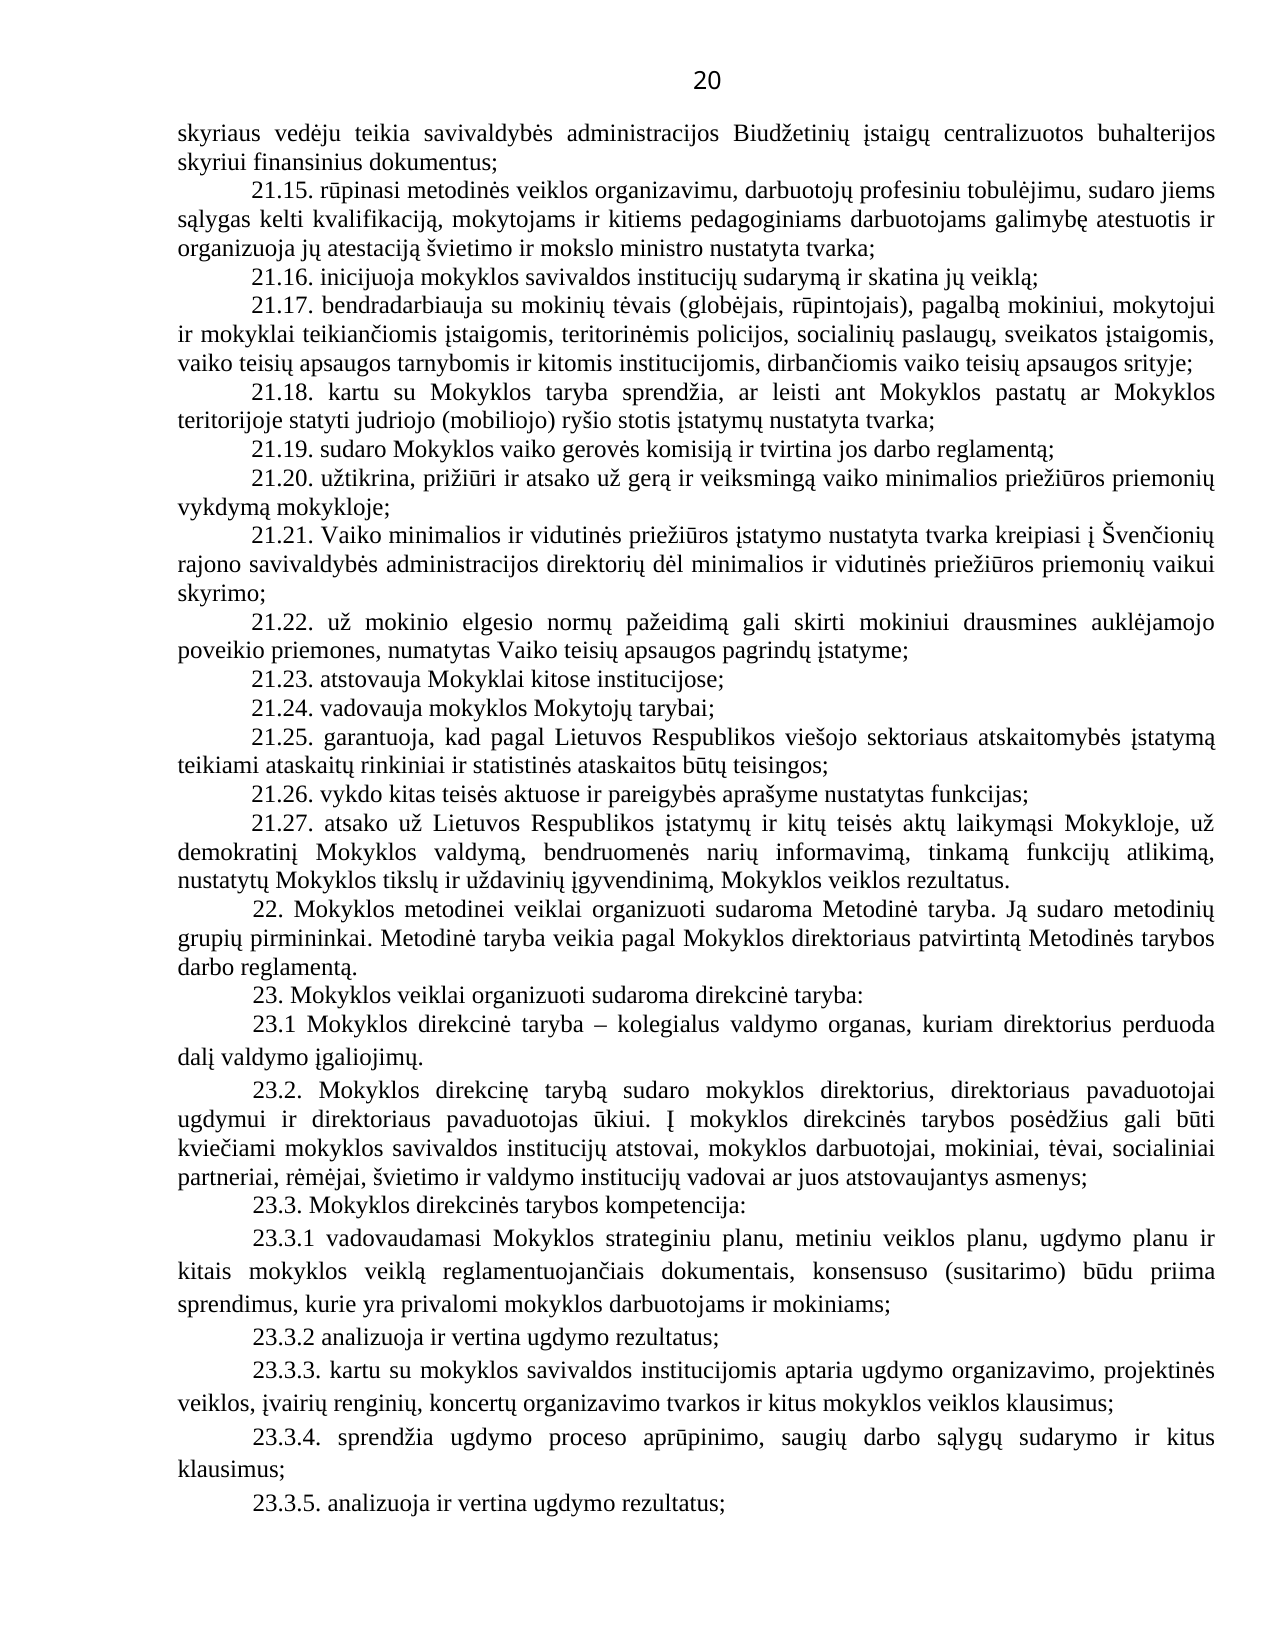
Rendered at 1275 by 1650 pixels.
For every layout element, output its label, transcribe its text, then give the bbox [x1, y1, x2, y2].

text 22. Mokyklos metodinei veiklai organizuoti sudaroma Metodinė taryba. Ją sudaro metodinių grupių pirmininkai. Metodinė taryba veikia pagal Mokyklos direktoriaus patvirtintą Metodinės tarybos darbo reglamentą. [177, 894, 1216, 981]
text 23.3.5. analizuoja ir vertina ugdymo rezultatus; [177, 1488, 1216, 1516]
text 21.27. atsako už Lietuvos Respublikos įstatymų ir kitų teisės aktų laikymąsi Mokykloje, už demokratinį Mokyklos valdymą, bendruomenės narių informavimą, tinkamą funkcijų atlikimą, nustatytų Mokyklos tikslų ir uždavinių įgyvendinimą, Mokyklos veiklos rezultatus. [177, 808, 1216, 894]
text 21.19. sudaro Mokyklos vaiko gerovės komisiją ir tvirtina jos darbo reglamentą; [177, 434, 1216, 463]
text 21.18. kartu su Mokyklos taryba sprendžia, ar leisti ant Mokyklos pastatų ar Mokyklos teritorijoje statyti judriojo (mobiliojo) ryšio stotis įstatymų nustatyta tvarka; [177, 377, 1216, 434]
text 21.21. Vaiko minimalios ir vidutinės priežiūros įstatymo nustatyta tvarka kreipiasi į Švenčionių rajono savivaldybės administracijos direktorių dėl minimalios ir vidutinės priežiūros priemonių vaikui skyrimo; [177, 521, 1216, 607]
text 21.22. už mokinio elgesio normų pažeidimą gali skirti mokiniui drausmines auklėjamojo poveikio priemones, numatytas Vaiko teisių apsaugos pagrindų įstatyme; [177, 607, 1216, 664]
text 21.23. atstovauja Mokyklai kitose institucijose; [177, 664, 1216, 693]
text 23.3.4. sprendžia ugdymo proceso aprūpinimo, saugių darbo sąlygų sudarymo ir kitus klausimus; [177, 1422, 1216, 1483]
text 21.26. vykdo kitas teisės aktuose ir pareigybės aprašyme nustatytas funkcijas; [177, 779, 1216, 808]
text 21.24. vadovauja mokyklos Mokytojų tarybai; [177, 693, 1216, 722]
text 21.25. garantuoja, kad pagal Lietuvos Respublikos viešojo sektoriaus atskaitomybės įstatymą teikiami ataskaitų rinkiniai ir statistinės ataskaitos būtų teisingos; [177, 722, 1216, 779]
text 23.3.1 vadovaudamasi Mokyklos strateginiu planu, metiniu veiklos planu, ugdymo planu ir kitais mokyklos veiklą reglamentuojančiais dokumentais, konsensuso (susitarimo) būdu priima sprendimus, kurie yra privalomi mokyklos darbuotojams ir mokiniams; [177, 1223, 1216, 1318]
text 23. Mokyklos veiklai organizuoti sudaroma direkcinė taryba: [177, 981, 1216, 1009]
text 21.17. bendradarbiauja su mokinių tėvais (globėjais, rūpintojais), pagalbą mokiniui, mokytojui ir mokyklai teikiančiomis įstaigomis, teritorinėmis policijos, socialinių paslaugų, sveikatos įstaigomis, vaiko teisių apsaugos tarnybomis ir kitomis institucijomis, dirbančiomis vaiko teisių apsaugos srityje; [177, 291, 1216, 377]
text 23.3.3. kartu su mokyklos savivaldos institucijomis aptaria ugdymo organizavimo, projektinės veiklos, įvairių renginių, koncertų organizavimo tvarkos ir kitus mokyklos veiklos klausimus; [177, 1356, 1216, 1417]
text 23.1 Mokyklos direkcinė taryba – kolegialus valdymo organas, kuriam direktorius perduoda dalį valdymo įgaliojimų. [177, 1009, 1216, 1071]
text 23.3.2 analizuoja ir vertina ugdymo rezultatus; [177, 1322, 1216, 1351]
text 23.2. Mokyklos direkcinę tarybą sudaro mokyklos direktorius, direktoriaus pavaduotojai ugdymui ir direktoriaus pavaduotojas ūkiui. Į mokyklos direkcinės tarybos posėdžius gali būti kviečiami mokyklos savivaldos institucijų atstovai, mokyklos darbuotojai, mokiniai, tėvai, socialiniai partneriai, rėmėjai, švietimo ir valdymo institucijų vadovai ar juos atstovaujantys asmenys; [177, 1075, 1216, 1190]
text 21.16. inicijuoja mokyklos savivaldos institucijų sudarymą ir skatina jų veiklą; [177, 262, 1216, 291]
text skyriaus vedėju teikia savivaldybės administracijos Biudžetinių įstaigų centralizuotos buhalterijos skyriui finansinius dokumentus; [177, 118, 1216, 176]
text 23.3. Mokyklos direkcinės tarybos kompetencija: [177, 1190, 1216, 1219]
text 21.15. rūpinasi metodinės veiklos organizavimu, darbuotojų profesiniu tobulėjimu, sudaro jiems sąlygas kelti kvalifikaciją, mokytojams ir kitiems pedagoginiams darbuotojams galimybę atestuotis ir organizuoja jų atestaciją švietimo ir mokslo ministro nustatyta tvarka; [177, 176, 1216, 262]
text 21.20. užtikrina, prižiūri ir atsako už gerą ir veiksmingą vaiko minimalios priežiūros priemonių vykdymą mokykloje; [177, 463, 1216, 521]
